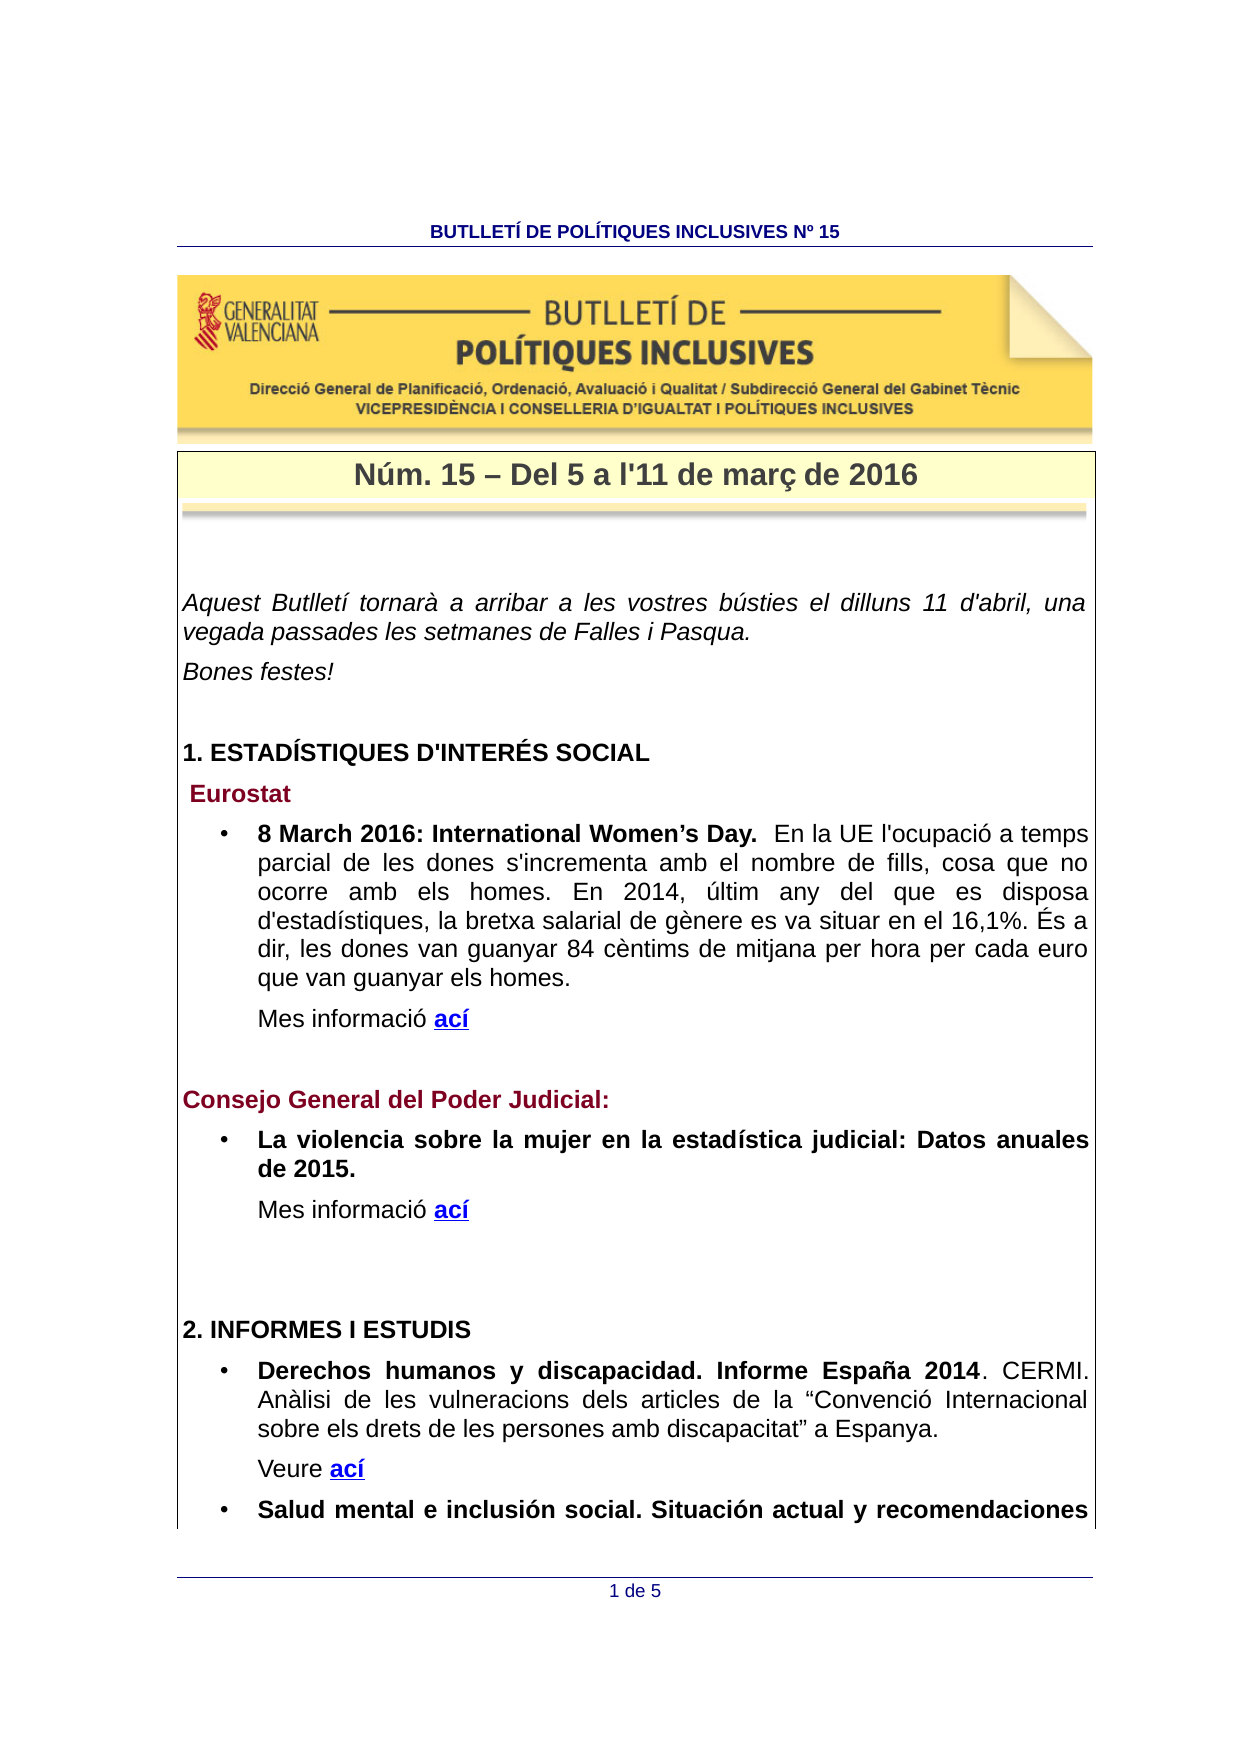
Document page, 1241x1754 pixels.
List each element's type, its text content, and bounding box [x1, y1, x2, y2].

table_header Núm. 15 – Del 5 a l'11 de març de 2016 [178, 452, 1095, 498]
picture [177, 275, 1093, 444]
table_cell Aquest Butlletí tornarà a arribar a les vostres bústies el dilluns 11 d'abril, una vegada passades les setmanes de Falles i Pasqua. Bones festes! 1. ESTADÍSTIQUES D'INTERÉS SOCIAL Eurostat 8 March 2016: International Women’s Day. En la UE l'ocupació a temps parcial de les dones s'incrementa amb el nombre de fills, cosa que no ocorre amb els homes. En 2014, últim any del que es disposa d'estadístiques, la bretxa salarial de gènere es va situar en el 16,1%. És a dir, les dones van guanyar 84 cèntims de mitjana per hora per cada euro que van guanyar els homes. Mes informació ací Consejo General del Poder Judicial: La violencia sobre la mujer en la estadística judicial: Datos anuales de 2015. Mes informació ací 2. INFORMES I ESTUDIS Derechos humanos y discapacidad. Informe España 2014. CERMI. Anàlisi de les vulneracions dels articles de la “Convenció Internacional sobre els drets de les persones amb discapacitat” a Espanya. Veure ací Salud mental e inclusión social. Situación actual y recomendaciones [178, 530, 1095, 1529]
table_cell [178, 498, 1095, 530]
